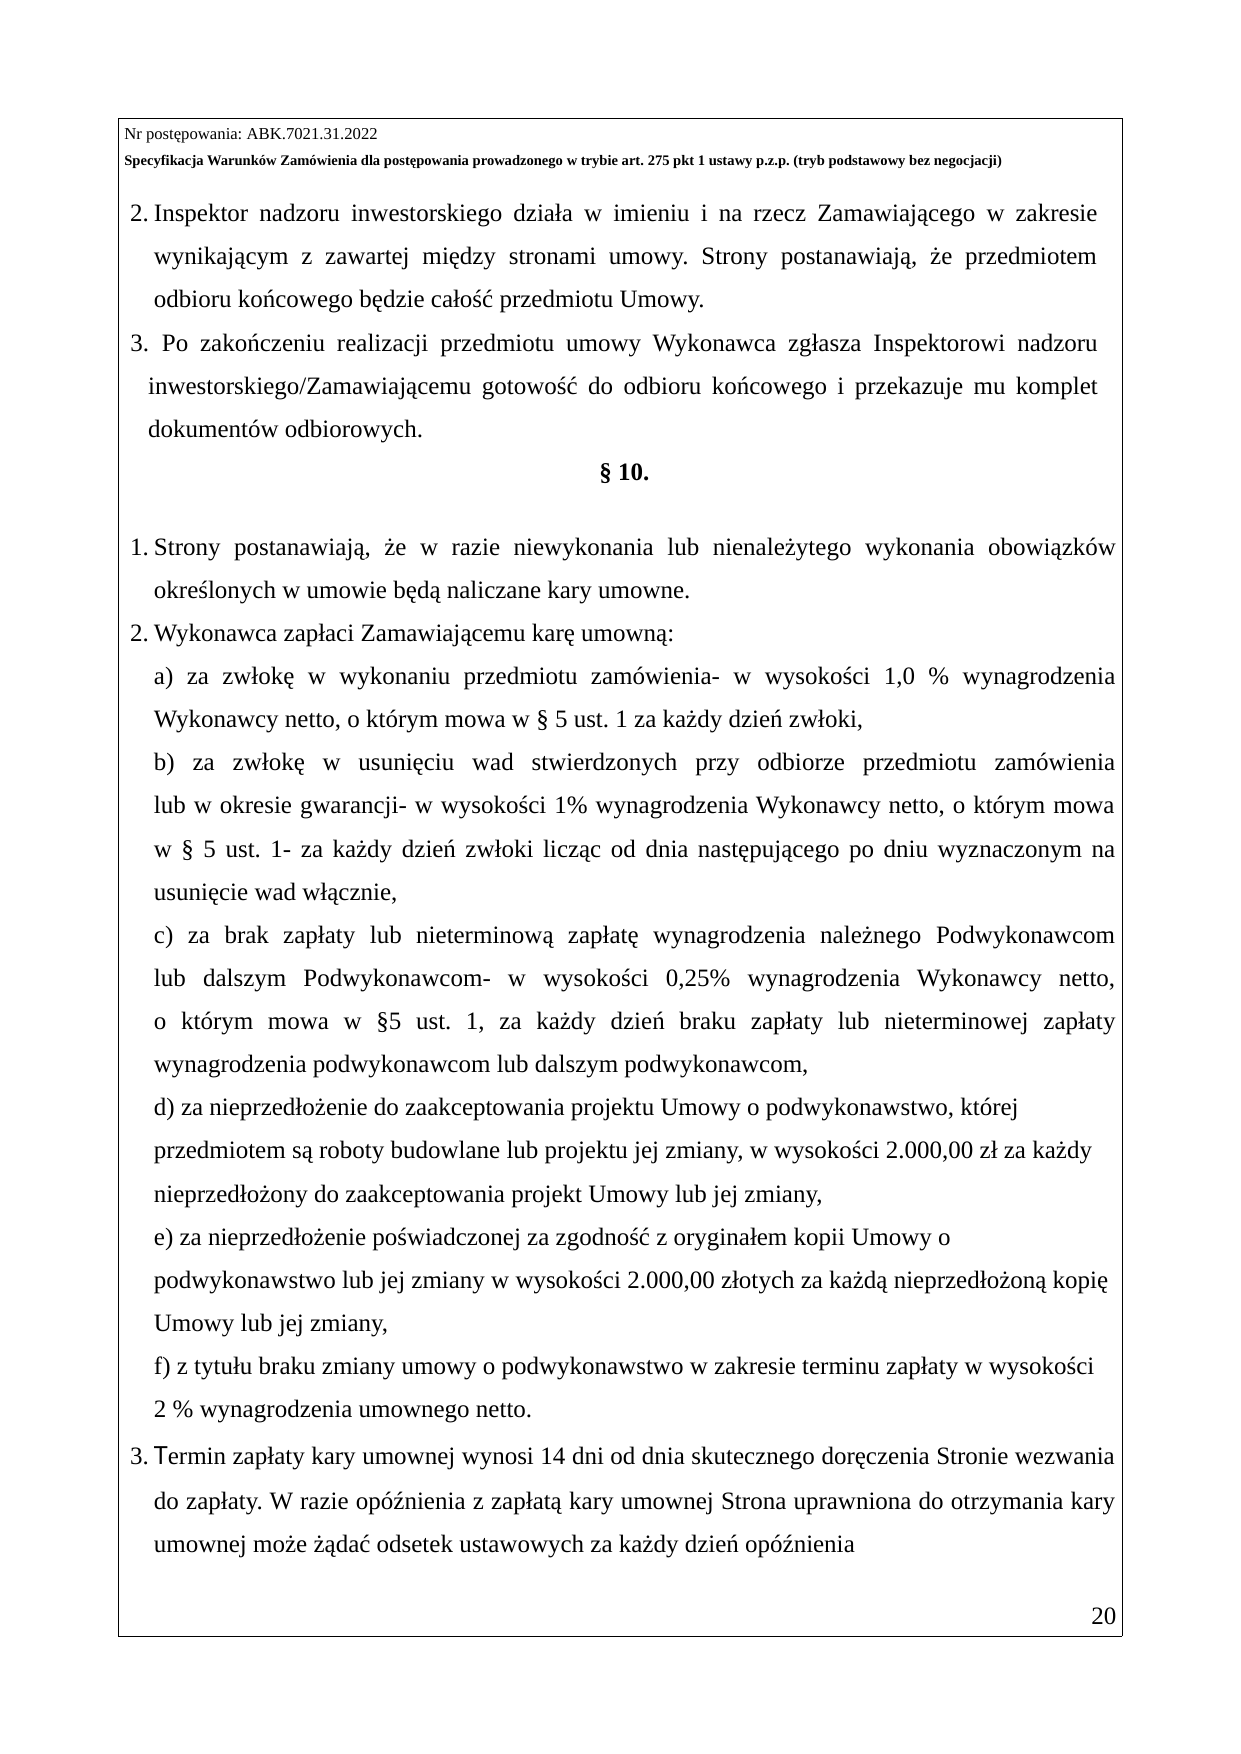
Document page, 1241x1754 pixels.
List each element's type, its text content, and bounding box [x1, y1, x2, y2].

list Termin zapłaty kary umownej wynosi 14 dni od dnia skutecznego doręczenia Stronie wezwania do zapłaty. W razie opóźnienia z zapłatą kary umownej Strona uprawniona do otrzymania kary umownej może żądać odsetek ustawowych za każdy dzień opóźnienia [130, 1437, 1116, 1558]
text § 10. [149, 457, 1099, 486]
list e) za nieprzedłożenie poświadczonej za zgodność z oryginałem kopii Umowy o podwykonawstwo lub jej zmiany w wysokości 2.000,00 złotych za każdą nieprzedłożoną kopię Umowy lub jej zmiany, [130, 1222, 1116, 1337]
list Wykonawca zapłaci Zamawiającemu karę umowną: [130, 618, 1116, 647]
list Strony postanawiają, że w razie niewykonania lub nienależytego wykonania obowiązków określonych w umowie będą naliczane kary umowne. [130, 532, 1116, 604]
list a) za zwłokę w wykonaniu przedmiotu zamówienia- w wysokości 1,0 % wynagrodzenia Wykonawcy netto, o którym mowa w § 5 ust. 1 za każdy dzień zwłoki, [130, 661, 1116, 733]
list b) za zwłokę w usunięciu wad stwierdzonych przy odbiorze przedmiotu zamówienia lub w okresie gwarancji- w wysokości 1% wynagrodzenia Wykonawcy netto, o którym mowa w § 5 ust. 1- za każdy dzień zwłoki licząc od dnia następującego po dniu wyznaczonym na usunięcie wad włącznie, [130, 747, 1116, 906]
list d) za nieprzedłożenie do zaakceptowania projektu Umowy o podwykonawstwo, której przedmiotem są roboty budowlane lub projektu jej zmiany, w wysokości 2.000,00 zł za każdy nieprzedłożony do zaakceptowania projekt Umowy lub jej zmiany, [130, 1092, 1116, 1207]
list Po zakończeniu realizacji przedmiotu umowy Wykonawca zgłasza Inspektorowi nadzoru inwestorskiego/Zamawiającemu gotowość do odbioru końcowego i przekazuje mu komplet dokumentów odbiorowych. [130, 328, 1098, 443]
list Inspektor nadzoru inwestorskiego działa w imieniu i na rzecz Zamawiającego w zakresie wynikającym z zawartej między stronami umowy. Strony postanawiają, że przedmiotem odbioru końcowego będzie całość przedmiotu Umowy. [130, 198, 1098, 313]
list c) za brak zapłaty lub nieterminową zapłatę wynagrodzenia należnego Podwykonawcom lub dalszym Podwykonawcom- w wysokości 0,25% wynagrodzenia Wykonawcy netto, o którym mowa w §5 ust. 1, za każdy dzień braku zapłaty lub nieterminowej zapłaty wynagrodzenia podwykonawcom lub dalszym podwykonawcom, [130, 920, 1116, 1078]
list f) z tytułu braku zmiany umowy o podwykonawstwo w zakresie terminu zapłaty w wysokości 2 % wynagrodzenia umownego netto. [130, 1351, 1116, 1423]
